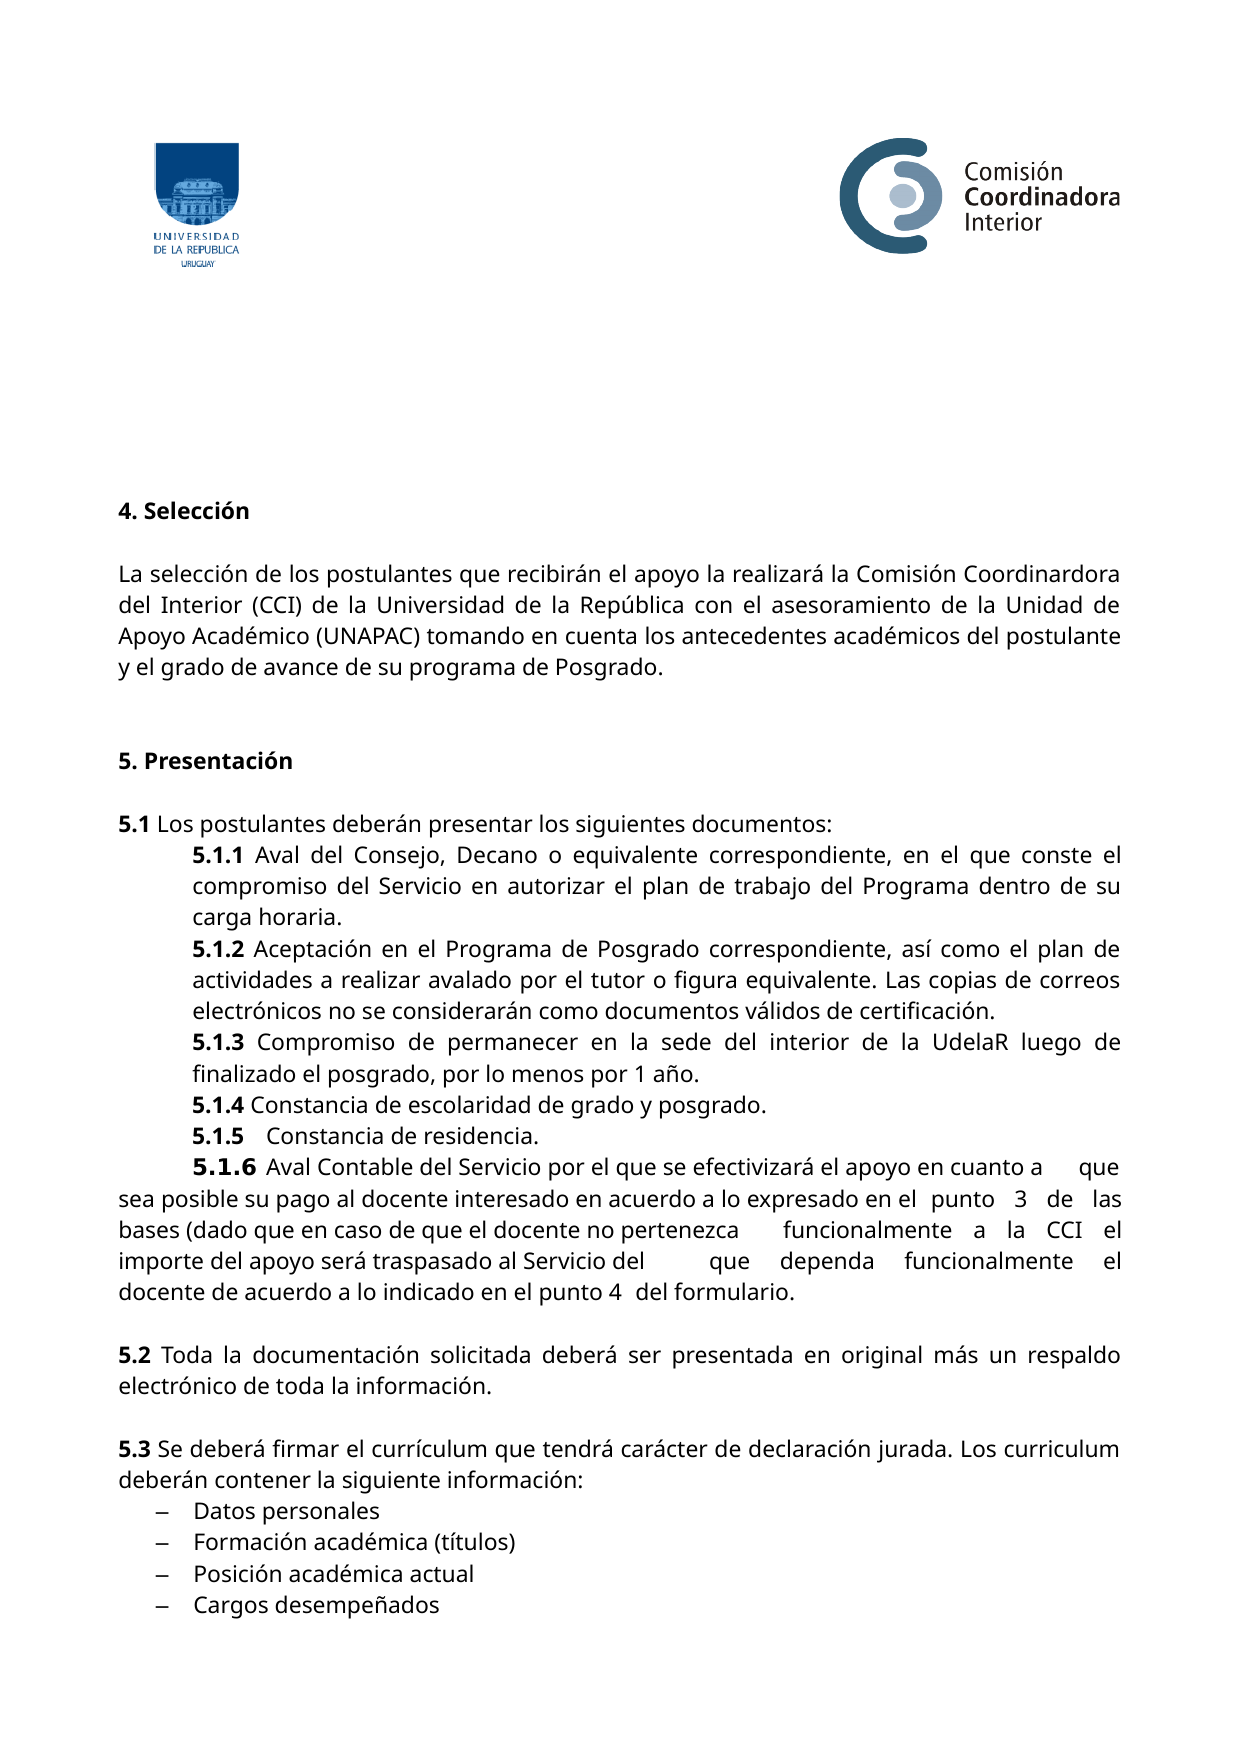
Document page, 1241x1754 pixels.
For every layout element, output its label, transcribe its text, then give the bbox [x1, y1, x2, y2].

text 5. Presentación [118, 745, 1122, 776]
text 5.3 Se deberá firmar el currículum que tendrá carácter de declaración jurada. Los curriculum deberán contener la siguiente información: [118, 1433, 1122, 1495]
text 4. Selección [118, 495, 1122, 526]
text 5.1 Los postulantes deberán presentar los siguientes documentos: [118, 808, 1122, 839]
text 5.1.2 Aceptación en el Programa de Posgrado correspondiente, así como el plan de actividades a realizar avalado por el tutor o figura equivalente. Las copias de correos electrónicos no se considerarán como documentos válidos de certificación. [192, 933, 1122, 1026]
list Cargos desempeñados [156, 1589, 1122, 1620]
list Posición académica actual [156, 1558, 1122, 1589]
text La selección de los postulantes que recibirán el apoyo la realizará la Comisión Coordinardora del Interior (CCI) de la Universidad de la República con el asesoramiento de la Unidad de Apoyo Académico (UNAPAC) tomando en cuenta los antecedentes académicos del postulante y el grado de avance de su programa de Posgrado. [118, 558, 1122, 683]
text 5.1.4 Constancia de escolaridad de grado y posgrado. [118, 1089, 1122, 1120]
text 5.1.1 Aval del Consejo, Decano o equivalente correspondiente, en el que conste el compromiso del Servicio en autorizar el plan de trabajo del Programa dentro de su carga horaria. [192, 839, 1122, 933]
text 5.1.3 Compromiso de permanecer en la sede del interior de la UdelaR luego de finalizado el posgrado, por lo menos por 1 año. [192, 1026, 1122, 1089]
list Constancia de residencia. [118, 1120, 1122, 1151]
list Aval Contable del Servicio por el que se efectivizará el apoyo en cuanto a que sea posible su pago al docente interesado en acuerdo a lo expresado en el punto 3 de las bases (dado que en caso de que el docente no pertenezca funcionalmente a la CCI el importe del apoyo será traspasado al Servicio del que dependa funcionalmente el docente de acuerdo a lo indicado en el punto 4 del formulario. [118, 1151, 1122, 1308]
list Formación académica (títulos) [156, 1526, 1122, 1558]
text 5.2 Toda la documentación solicitada deberá ser presentada en original más un respaldo electrónico de toda la información. [118, 1339, 1122, 1401]
list Datos personales [156, 1495, 1122, 1526]
